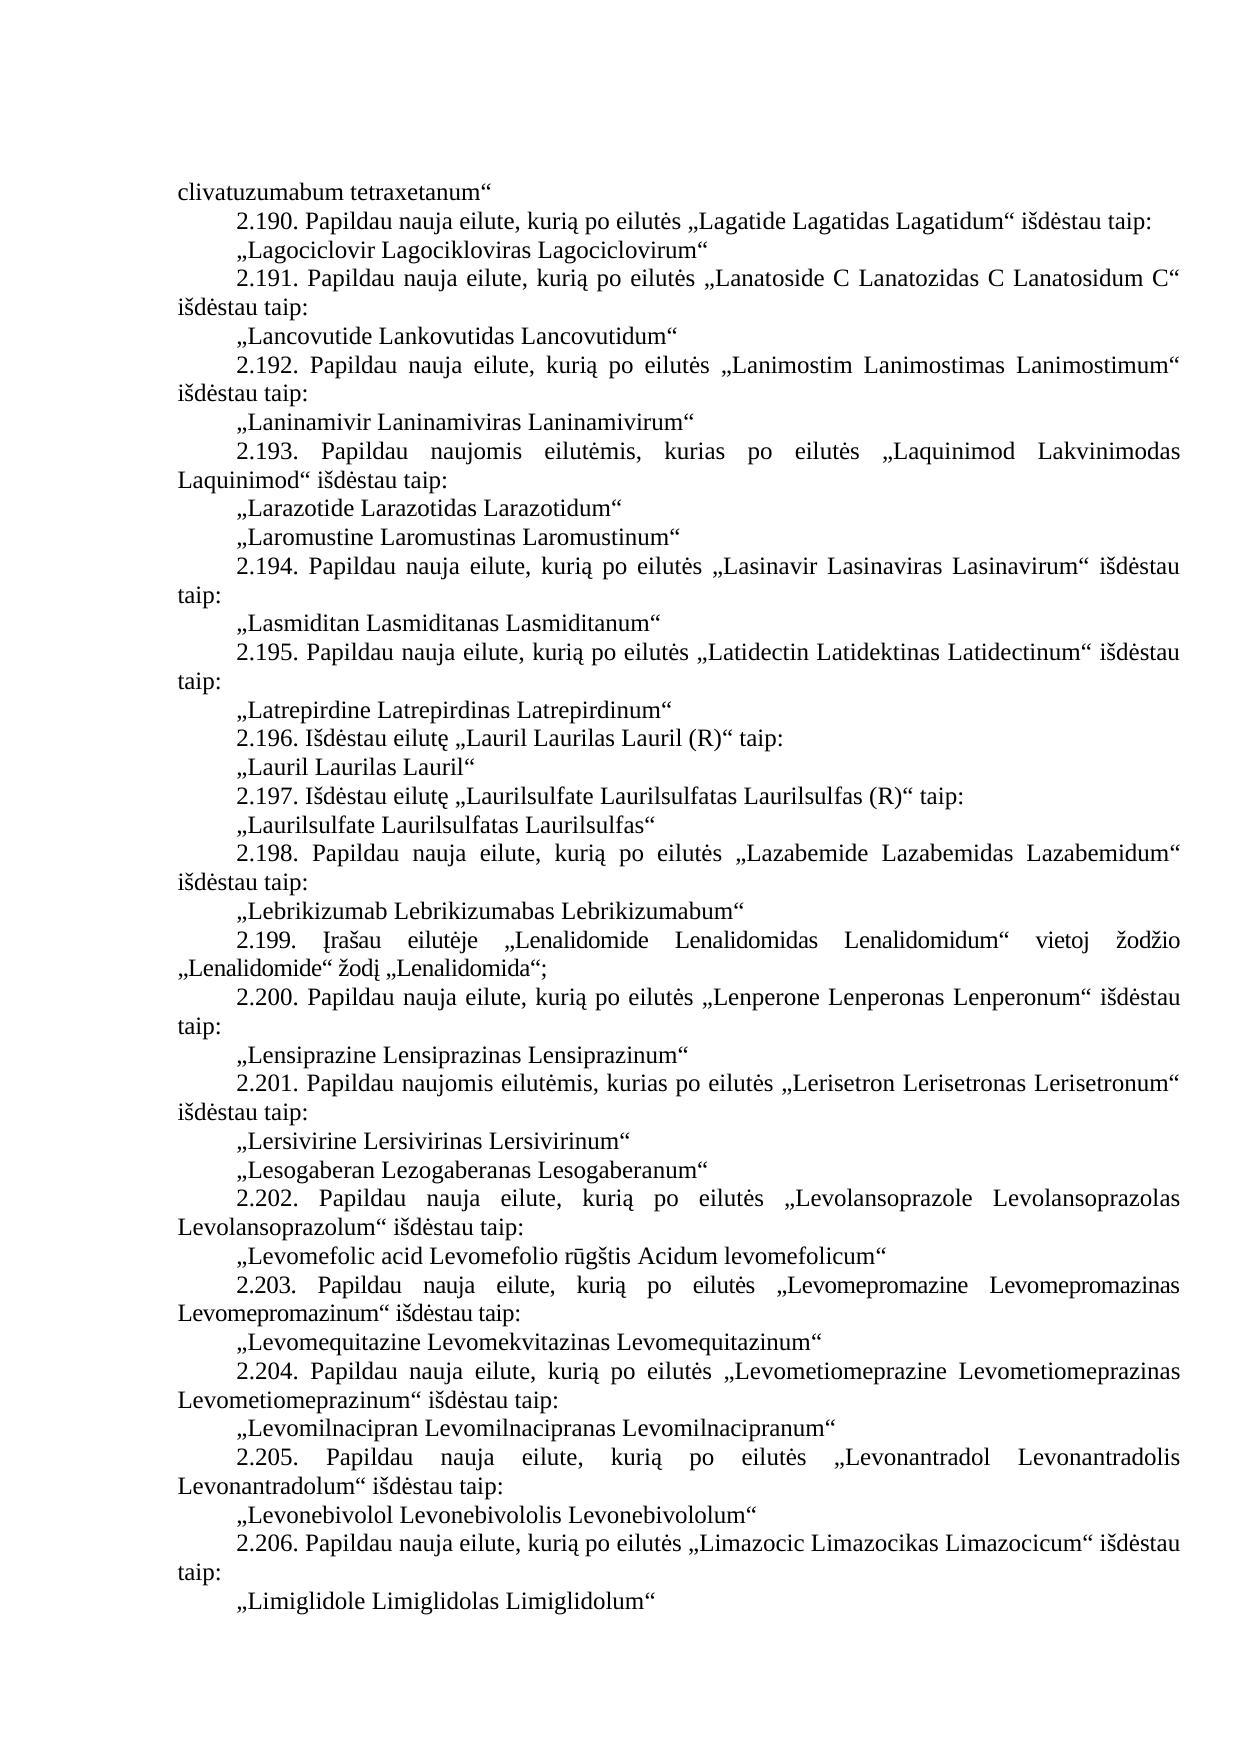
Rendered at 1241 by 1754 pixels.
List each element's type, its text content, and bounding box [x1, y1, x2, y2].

text „Larazotide Larazotidas Larazotidum“ [177, 493, 1181, 522]
text „Laninamivir Laninamiviras Laninamivirum“ [177, 407, 1181, 436]
text „Lauril Laurilas Lauril“ [177, 752, 1181, 781]
text 2.190. Papildau nauja eilute, kurią po eilutės „Lagatide Lagatidas Lagatidum“ išdėstau taip: [177, 206, 1181, 235]
text „Latrepirdine Latrepirdinas Latrepirdinum“ [177, 695, 1181, 723]
text „Levomefolic acid Levomefolio rūgštis Acidum levomefolicum“ [177, 1241, 1181, 1270]
text 2.200. Papildau nauja eilute, kurią po eilutės „Lenperone Lenperonas Lenperonum“ išdėstau taip: [177, 982, 1181, 1040]
text 2.194. Papildau nauja eilute, kurią po eilutės „Lasinavir Lasinaviras Lasinavirum“ išdėstau taip: [177, 551, 1181, 608]
text 2.206. Papildau nauja eilute, kurią po eilutės „Limazocic Limazocikas Limazocicum“ išdėstau taip: [177, 1528, 1181, 1586]
text 2.201. Papildau naujomis eilutėmis, kurias po eilutės „Lerisetron Lerisetronas Lerisetronum“ išdėstau taip: [177, 1068, 1181, 1126]
text „Lersivirine Lersivirinas Lersivirinum“ [177, 1126, 1181, 1155]
text 2.204. Papildau nauja eilute, kurią po eilutės „Levometiomeprazine Levometiomeprazinas Levometiomeprazinum“ išdėstau taip: [177, 1356, 1181, 1413]
text 2.195. Papildau nauja eilute, kurią po eilutės „Latidectin Latidektinas Latidectinum“ išdėstau taip: [177, 637, 1181, 695]
text „Lagociclovir Lagocikloviras Lagociclovirum“ [177, 235, 1181, 263]
text 2.198. Papildau nauja eilute, kurią po eilutės „Lazabemide Lazabemidas Lazabemidum“ išdėstau taip: [177, 838, 1181, 896]
text „Lasmiditan Lasmiditanas Lasmiditanum“ [177, 608, 1181, 637]
text „Lebrikizumab Lebrikizumabas Lebrikizumabum“ [177, 896, 1181, 925]
text 2.199. Įrašau eilutėje „Lenalidomide Lenalidomidas Lenalidomidum“ vietoj žodžio „Lenalidomide“ žodį „Lenalidomida“; [177, 925, 1181, 982]
text 2.196. Išdėstau eilutę „Lauril Laurilas Lauril (R)“ taip: [177, 723, 1181, 752]
text „Levomequitazine Levomekvitazinas Levomequitazinum“ [177, 1327, 1181, 1356]
text 2.202. Papildau nauja eilute, kurią po eilutės „Levolansoprazole Levolansoprazolas Levolansoprazolum“ išdėstau taip: [177, 1183, 1181, 1241]
text 2.197. Išdėstau eilutę „Laurilsulfate Laurilsulfatas Laurilsulfas (R)“ taip: [177, 781, 1181, 810]
text 2.203. Papildau nauja eilute, kurią po eilutės „Levomepromazine Levomepromazinas Levomepromazinum“ išdėstau taip: [177, 1270, 1181, 1327]
text clivatuzumabum tetraxetanum“ [177, 177, 1181, 206]
text „Lancovutide Lankovutidas Lancovutidum“ [177, 321, 1181, 350]
text „Lesogaberan Lezogaberanas Lesogaberanum“ [177, 1155, 1181, 1183]
text 2.191. Papildau nauja eilute, kurią po eilutės „Lanatoside C Lanatozidas C Lanatosidum C“ išdėstau taip: [177, 263, 1181, 321]
text „Levomilnacipran Levomilnacipranas Levomilnacipranum“ [177, 1413, 1181, 1442]
text „Laurilsulfate Laurilsulfatas Laurilsulfas“ [177, 810, 1181, 838]
text „Limiglidole Limiglidolas Limiglidolum“ [177, 1586, 1181, 1615]
text 2.192. Papildau nauja eilute, kurią po eilutės „Lanimostim Lanimostimas Lanimostimum“ išdėstau taip: [177, 350, 1181, 407]
text 2.193. Papildau naujomis eilutėmis, kurias po eilutės „Laquinimod Lakvinimodas Laquinimod“ išdėstau taip: [177, 436, 1181, 493]
text 2.205. Papildau nauja eilute, kurią po eilutės „Levonantradol Levonantradolis Levonantradolum“ išdėstau taip: [177, 1442, 1181, 1500]
text „Laromustine Laromustinas Laromustinum“ [177, 522, 1181, 551]
text „Lensiprazine Lensiprazinas Lensiprazinum“ [177, 1040, 1181, 1068]
text „Levonebivolol Levonebivololis Levonebivololum“ [177, 1500, 1181, 1528]
